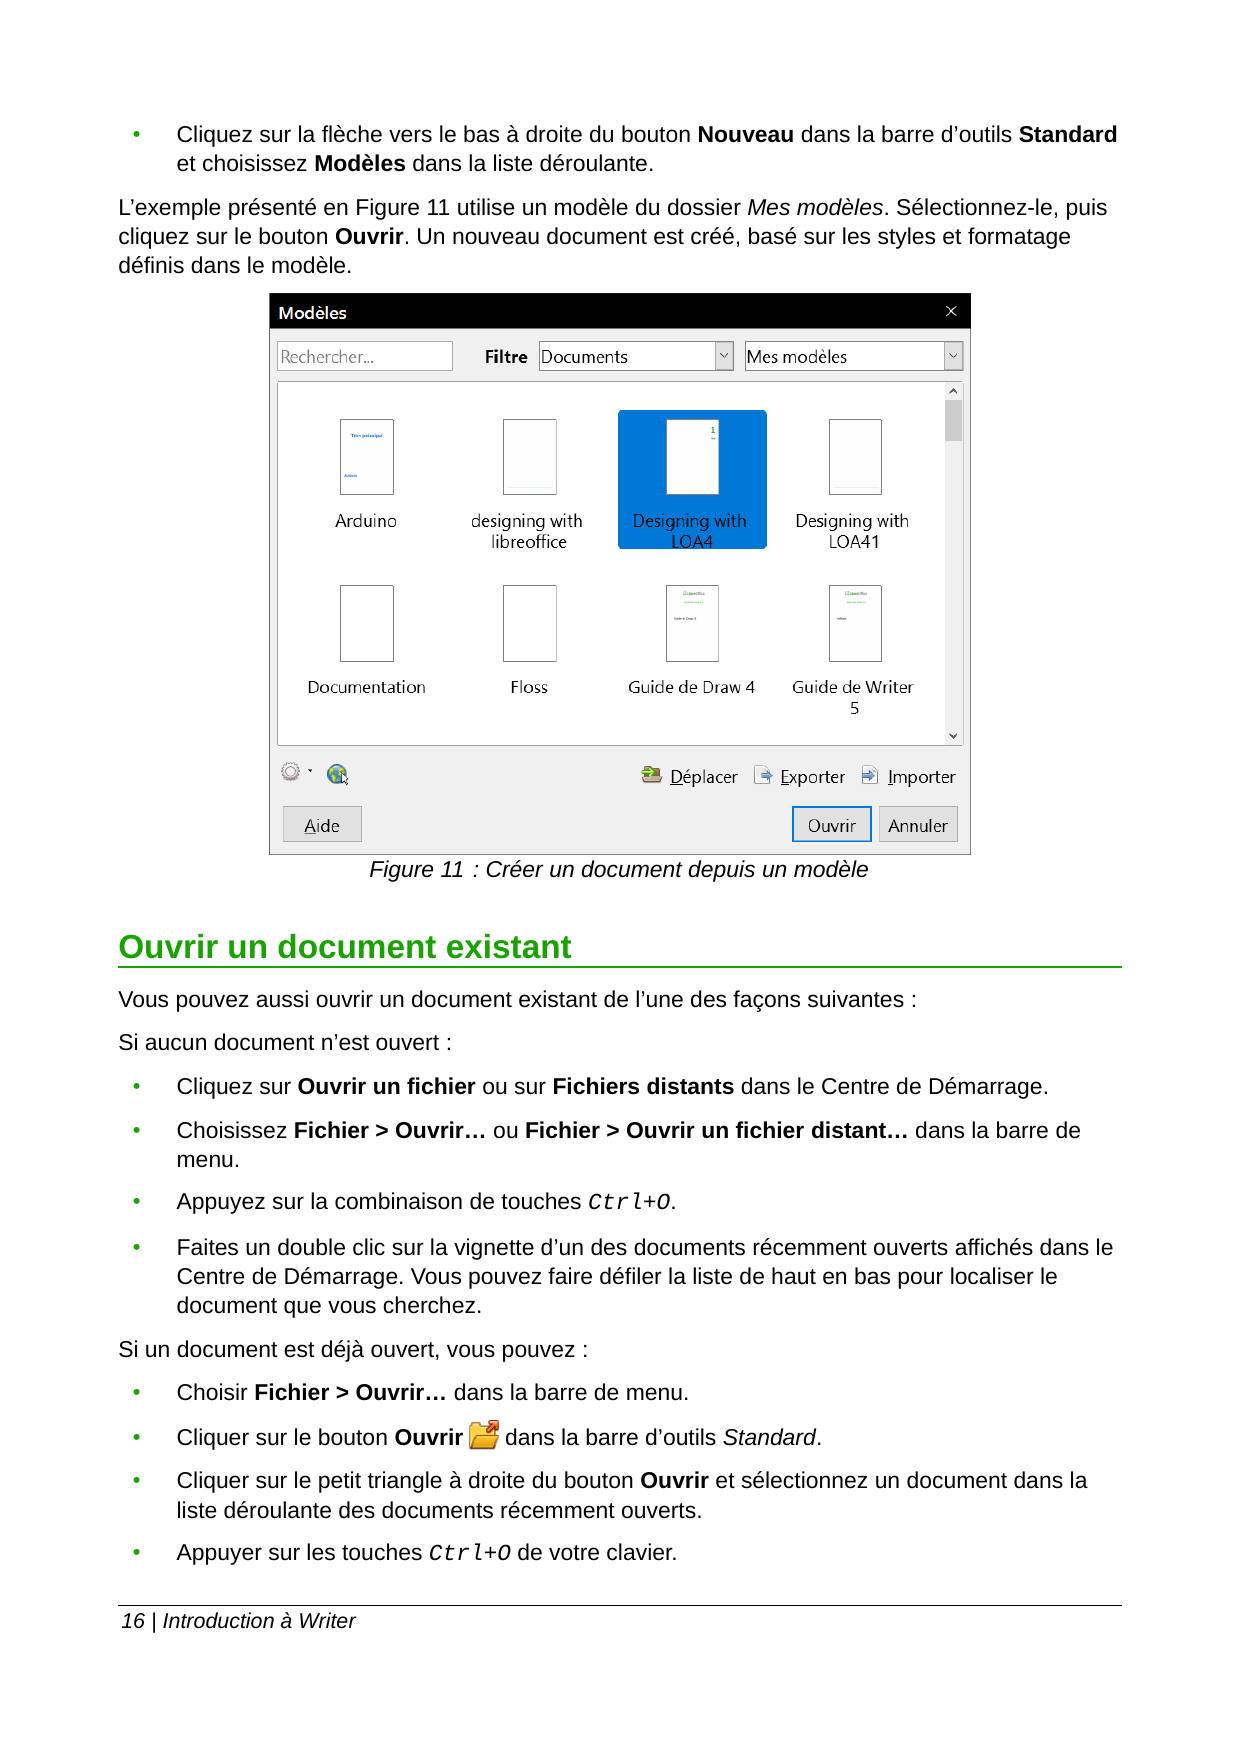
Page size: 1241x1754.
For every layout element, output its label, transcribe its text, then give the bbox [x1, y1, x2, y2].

list Cliquer sur le petit triangle à droite du bouton Ouvrir et sélectionnez un document dans la liste déroulante des documents récemment ouverts. [133, 1465, 1122, 1523]
list Appuyez sur la combinaison de touches Ctrl+O. [133, 1187, 1122, 1216]
subtitle Ouvrir un document existant [118, 928, 1122, 966]
picture [469, 1420, 499, 1450]
text Si aucun document n’est ouvert : [118, 1026, 1122, 1056]
list Cliquez sur la flèche vers le bas à droite du bouton Nouveau dans la barre d’outils Standard et choisissez Modèles dans la liste déroulante. [133, 118, 1122, 176]
list Faites un double clic sur la vignette d’un des documents récemment ouverts affichés dans le Centre de Démarrage. Vous pouvez faire défiler la liste de haut en bas pour localiser le document que vous cherchez. [133, 1231, 1122, 1318]
list Choisir Fichier > Ouvrir… dans la barre de menu. [133, 1376, 1122, 1406]
list Cliquez sur Ouvrir un fichier ou sur Fichiers distants dans le Centre de Démarrage. [133, 1070, 1122, 1099]
text Vous pouvez aussi ouvrir un document existant de l’une des façons suivantes : [118, 983, 1122, 1012]
list Appuyer sur les touches Ctrl+O de votre clavier. [133, 1538, 1122, 1567]
list Choisissez Fichier > Ouvrir… ou Fichier > Ouvrir un fichier distant… dans la barre de menu. [133, 1114, 1122, 1172]
list Cliquer sur le bouton Ouvrir [133, 1420, 469, 1450]
text Si un document est déjà ouvert, vous pouvez : [118, 1333, 1122, 1362]
text L’exemple présenté en Figure 10 utilise un modèle du dossier Mes modèles. Sélectionnez-le, puis cliquez sur le bouton Ouvrir. Un nouveau document est créé, basé sur les styles et formatage définis dans le modèle. [118, 191, 1122, 278]
list dans la barre d’outils Standard. [499, 1420, 1122, 1450]
text Figure 10 : Créer un document depuis un modèle [118, 854, 1122, 884]
picture [269, 293, 971, 855]
